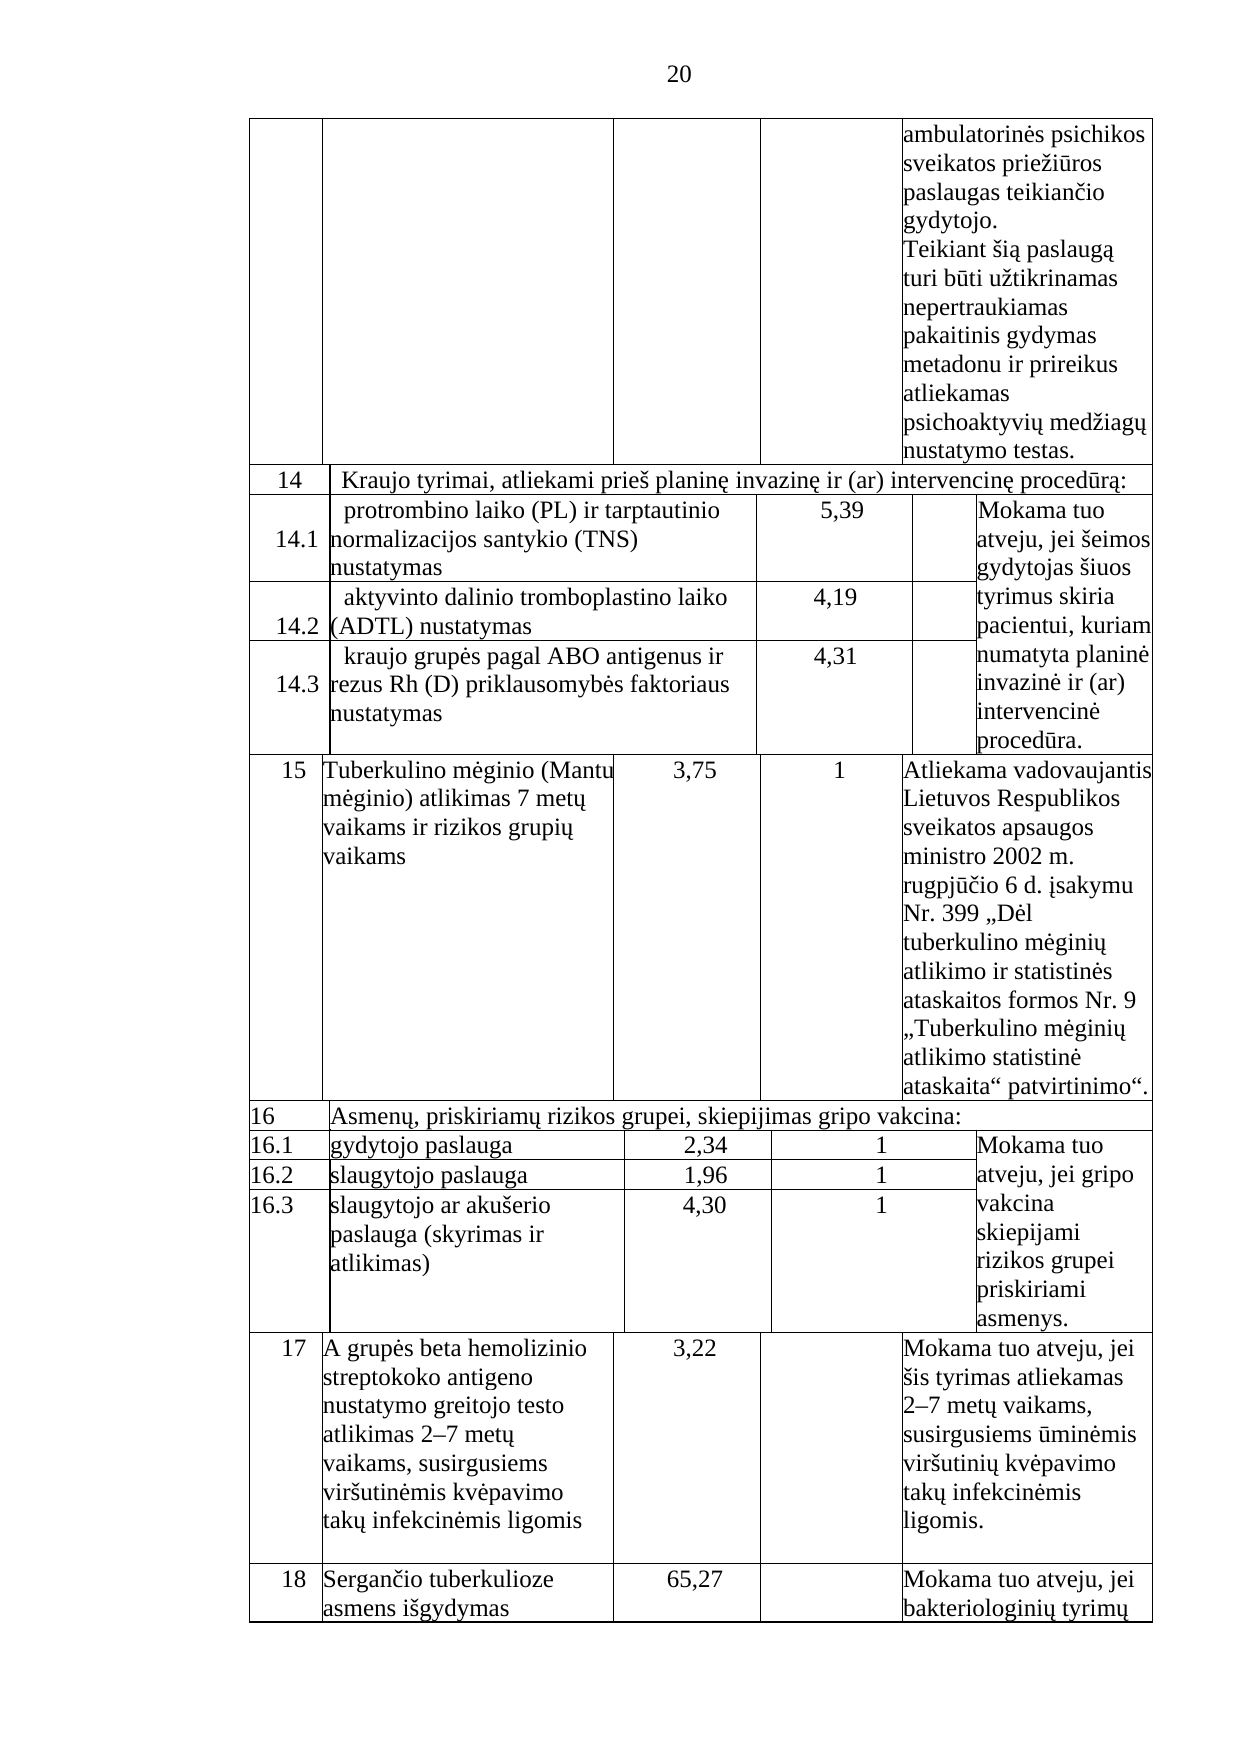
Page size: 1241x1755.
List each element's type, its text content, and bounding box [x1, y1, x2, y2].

table_cell [761, 119, 902, 464]
table_cell [236, 640, 249, 754]
table_cell [236, 1189, 249, 1332]
table_cell protrombino laiko (PL) ir tarptautinio normalizacijos santykio (TNS) nustatymas [331, 495, 756, 581]
table_cell [761, 1333, 902, 1563]
table_cell [236, 494, 249, 581]
table_cell 1 [772, 1131, 976, 1159]
table_cell 1 [772, 1160, 976, 1189]
table_cell slaugytojo ar akušerio paslauga (skyrimas ir atlikimas) [331, 1190, 624, 1332]
table_cell Asmenų, priskiriamų rizikos grupei, skiepijimas gripo vakcina: [331, 1101, 1152, 1129]
table_cell 14.1 [250, 495, 329, 581]
table_cell Asmenų, kuriems taikomas pakaitinis gydymas metadonu, priežiūra [323, 119, 613, 464]
table_cell 15 [250, 755, 322, 1100]
table_cell 1,96 [625, 1160, 771, 1189]
table_cell 16.2 [250, 1160, 329, 1189]
table_cell [236, 1159, 249, 1189]
table_cell [250, 119, 322, 464]
table_cell Mokama tuo atveju, jei gripo vakcina skiepijami rizikos grupei priskiriami asmenys. [977, 1131, 1152, 1332]
table_cell 1 [761, 755, 902, 1100]
table_cell 16.3 [250, 1190, 329, 1332]
table_cell 3,75 [614, 755, 760, 1100]
table_cell [236, 754, 249, 1100]
table_cell 3,22 [614, 1333, 760, 1563]
table_cell Tuberkulino mėginio (Mantu mėginio) atlikimas 7 metų vaikams ir rizikos grupių vaikams [323, 755, 613, 1100]
table_cell Mokama tuo atveju, jei šis tyrimas atliekamas 2–7 metų vaikams, susirgusiems ūminėmis viršutinių kvėpavimo takų infekcinėmis ligomis. [903, 1333, 1152, 1563]
table_cell 5,09 [614, 119, 760, 464]
table_cell 16.1 [250, 1131, 329, 1159]
table_cell [236, 1100, 249, 1129]
table_cell 4,30 [625, 1190, 771, 1332]
table_cell 1 [772, 1190, 976, 1332]
table_cell Atliekama vadovaujantis Lietuvos Respublikos sveikatos apsaugos ministro 2002 m. rugpjūčio 6 d. įsakymu Nr. 399 „Dėl tuberkulino mėginių atlikimo ir statistinės ataskaitos formos Nr. 9 „Tuberkulino mėginių atlikimo statistinė ataskaita“ patvirtinimo“. [903, 755, 1152, 1100]
table_cell [236, 1332, 249, 1563]
table_cell Kraujo tyrimai, atliekami prieš planinę invazinę ir (ar) intervencinę procedūrą: [331, 465, 1152, 494]
table_cell gydytojo paslauga [331, 1131, 624, 1159]
table_cell ambulatorinės psichikos sveikatos priežiūros paslaugas teikiančio gydytojo. Teikiant šią paslaugą turi būti užtikrinamas nepertraukiamas pakaitinis gydymas metadonu ir prireikus atliekamas psichoaktyvių medžiagų nustatymo testas. [903, 119, 1152, 464]
table_cell [913, 582, 976, 640]
table_cell [236, 464, 249, 494]
table_cell 17 [250, 1333, 322, 1563]
table_cell 14.3 [250, 641, 329, 754]
table_cell 14.2 [250, 582, 329, 640]
table_cell [236, 1563, 249, 1621]
table_cell 4,31 [757, 641, 912, 754]
table_cell [236, 581, 249, 640]
table_cell 18 [250, 1564, 322, 1621]
table_cell slaugytojo paslauga [331, 1160, 624, 1189]
table_cell 16 [250, 1101, 329, 1129]
table_cell Mokama tuo atveju, jei šeimos gydytojas šiuos tyrimus skiria pacientui, kuriam numatyta planinė invazinė ir (ar) intervencinė procedūra. [977, 495, 1152, 754]
table_cell [236, 118, 249, 464]
table_cell 2,34 [625, 1131, 771, 1159]
table_cell 4,19 [757, 582, 912, 640]
table_cell 5,39 [757, 495, 912, 581]
table_cell kraujo grupės pagal ABO antigenus ir rezus Rh (D) priklausomybės faktoriaus nustatymas [331, 641, 756, 754]
table_cell aktyvinto dalinio tromboplastino laiko (ADTL) nustatymas [331, 582, 756, 640]
table_cell 14 [250, 465, 329, 494]
table_cell [913, 495, 976, 581]
table_cell 65,27 [614, 1564, 760, 1621]
table_cell A grupės beta hemolizinio streptokoko antigeno nustatymo greitojo testo atlikimas 2–7 metų vaikams, susirgusiems viršutinėmis kvėpavimo takų infekcinėmis ligomis [323, 1333, 613, 1563]
table_cell [236, 1130, 249, 1159]
table_cell [761, 1564, 902, 1621]
table_cell Mokama tuo atveju, jei bakteriologinių tyrimų [903, 1564, 1152, 1621]
table_cell Sergančio tuberkulioze asmens išgydymas [323, 1564, 613, 1621]
table_cell [913, 641, 976, 754]
